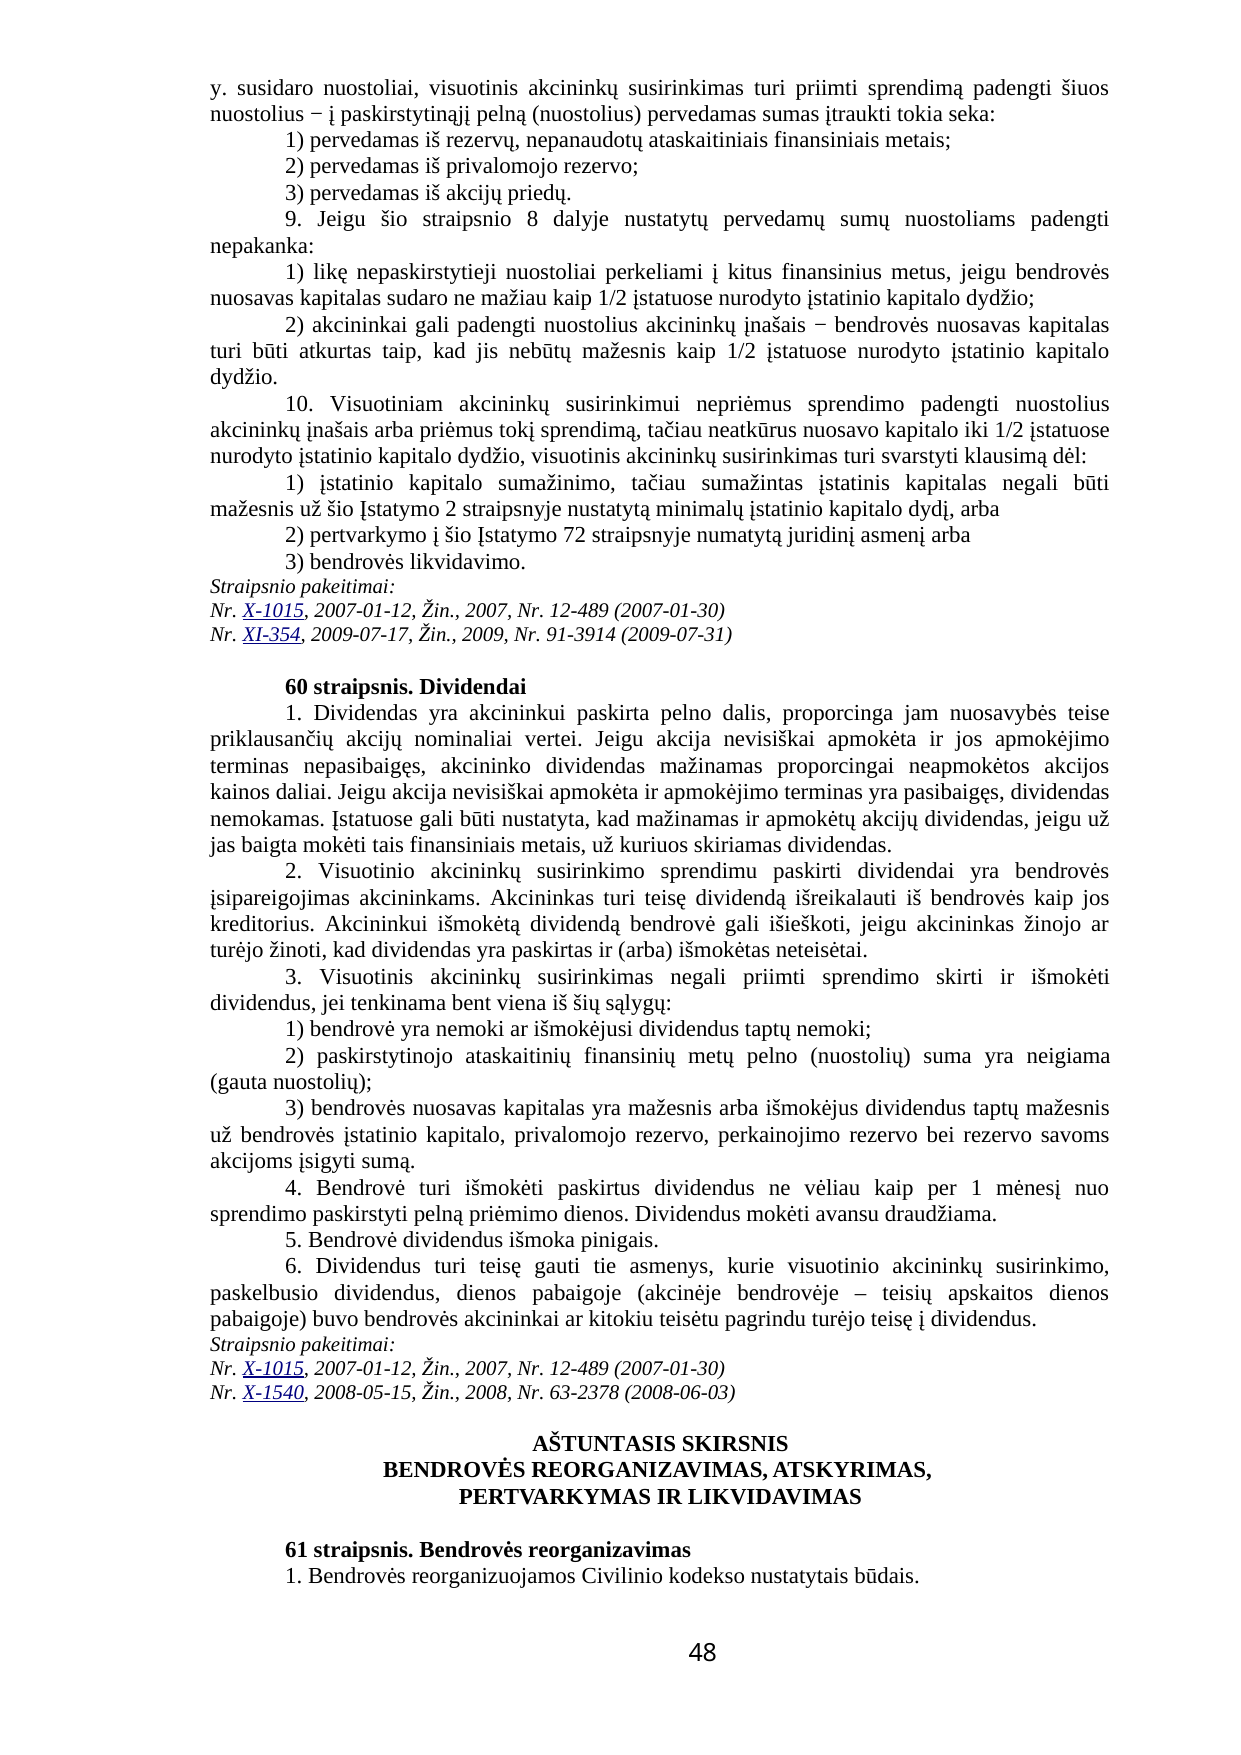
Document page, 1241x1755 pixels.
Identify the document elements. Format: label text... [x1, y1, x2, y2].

text 2) paskirstytinojo ataskaitinių finansinių metų pelno (nuostolių) suma yra neigiama (gauta nuostolių); [210, 1042, 1111, 1094]
text 61 straipsnis. Bendrovės reorganizavimas [210, 1536, 1111, 1562]
text 3. Visuotinis akcininkų susirinkimas negali priimti sprendimo skirti ir išmokėti dividendus, jei tenkinama bent viena iš šių sąlygų: [210, 963, 1111, 1015]
text 3) bendrovės nuosavas kapitalas yra mažesnis arba išmokėjus dividendus taptų mažesnis už bendrovės įstatinio kapitalo, privalomojo rezervo, perkainojimo rezervo bei rezervo savoms akcijoms įsigyti sumą. [210, 1094, 1111, 1173]
text Nr. X-1015, 2007-01-12, Žin., 2007, Nr. 12-489 (2007-01-30) [210, 1356, 1111, 1380]
text 2. Visuotinio akcininkų susirinkimo sprendimu paskirti dividendai yra bendrovės įsipareigojimas akcininkams. Akcininkas turi teisę dividendą išreikalauti iš bendrovės kaip jos kreditorius. Akcininkui išmokėtą dividendą bendrovė gali išieškoti, jeigu akcininkas žinojo ar turėjo žinoti, kad dividendas yra paskirtas ir (arba) išmokėtas neteisėtai. [210, 857, 1111, 963]
text Straipsnio pakeitimai: [210, 574, 1111, 598]
text 1) likę nepaskirstytieji nuostoliai perkeliami į kitus finansinius metus, jeigu bendrovės nuosavas kapitalas sudaro ne mažiau kaip 1/2 įstatuose nurodyto įstatinio kapitalo dydžio; [210, 258, 1111, 311]
text 6. Dividendus turi teisę gauti tie asmenys, kurie visuotinio akcininkų susirinkimo, paskelbusio dividendus, dienos pabaigoje (akcinėje bendrovėje – teisių apskaitos dienos pabaigoje) buvo bendrovės akcininkai ar kitokiu teisėtu pagrindu turėjo teisę į dividendus. [210, 1253, 1111, 1332]
text 1. Bendrovės reorganizuojamos Civilinio kodekso nustatytais būdais. [210, 1562, 1111, 1588]
text 1) įstatinio kapitalo sumažinimo, tačiau sumažintas įstatinis kapitalas negali būti mažesnis už šio Įstatymo 2 straipsnyje nustatytą minimalų įstatinio kapitalo dydį, arba [210, 469, 1111, 522]
text 2) akcininkai gali padengti nuostolius akcininkų įnašais − bendrovės nuosavas kapitalas turi būti atkurtas taip, kad jis nebūtų mažesnis kaip 1/2 įstatuose nurodyto įstatinio kapitalo dydžio. [210, 311, 1111, 390]
text Straipsnio pakeitimai: [210, 1332, 1111, 1356]
text 1) pervedamas iš rezervų, nepanaudotų ataskaitiniais finansiniais metais; [210, 126, 1111, 153]
text 4. Bendrovė turi išmokėti paskirtus dividendus ne vėliau kaip per 1 mėnesį nuo sprendimo paskirstyti pelną priėmimo dienos. Dividendus mokėti avansu draudžiama. [210, 1173, 1111, 1226]
text y. susidaro nuostoliai, visuotinis akcininkų susirinkimas turi priimti sprendimą padengti šiuos nuostolius − į paskirstytinąjį pelną (nuostolius) pervedamas sumas įtraukti tokia seka: [210, 73, 1111, 126]
text 3) pervedamas iš akcijų priedų. [210, 179, 1111, 205]
text 1) bendrovė yra nemoki ar išmokėjusi dividendus taptų nemoki; [210, 1015, 1111, 1042]
text 60 straipsnis. Dividendai [210, 673, 1111, 699]
text 10. Visuotiniam akcininkų susirinkimui nepriėmus sprendimo padengti nuostolius akcininkų įnašais arba priėmus tokį sprendimą, tačiau neatkūrus nuosavo kapitalo iki 1/2 įstatuose nurodyto įstatinio kapitalo dydžio, visuotinis akcininkų susirinkimas turi svarstyti klausimą dėl: [210, 390, 1111, 469]
subtitle pertvarkymas IR LIKVIDAVIMAS [210, 1483, 1111, 1509]
text 3) bendrovės likvidavimo. [210, 548, 1111, 574]
text 5. Bendrovė dividendus išmoka pinigais. [210, 1226, 1111, 1253]
text Nr. XI-354, 2009-07-17, Žin., 2009, Nr. 91-3914 (2009-07-31) [210, 622, 1120, 646]
text 9. Jeigu šio straipsnio 8 dalyje nustatytų pervedamų sumų nuostoliams padengti nepakanka: [210, 205, 1111, 258]
text 2) pertvarkymo į šio Įstatymo 72 straipsnyje numatytą juridinį asmenį arba [210, 522, 1111, 548]
text 2) pervedamas iš privalomojo rezervo; [210, 153, 1111, 179]
subtitle BENDROVėS REORGANIZAVIMAS, ATSKYRIMAS, [210, 1457, 1111, 1483]
subtitle AŠTUNTASIS skirsnis [210, 1430, 1111, 1457]
text 1. Dividendas yra akcininkui paskirta pelno dalis, proporcinga jam nuosavybės teise priklausančių akcijų nominaliai vertei. Jeigu akcija nevisiškai apmokėta ir jos apmokėjimo terminas nepasibaigęs, akcininko dividendas mažinamas proporcingai neapmokėtos akcijos kainos daliai. Jeigu akcija nevisiškai apmokėta ir apmokėjimo terminas yra pasibaigęs, dividendas nemokamas. Įstatuose gali būti nustatyta, kad mažinamas ir apmokėtų akcijų dividendas, jeigu už jas baigta mokėti tais finansiniais metais, už kuriuos skiriamas dividendas. [210, 699, 1111, 857]
text Nr. X-1540, 2008-05-15, Žin., 2008, Nr. 63-2378 (2008-06-03) [210, 1380, 1111, 1404]
text Nr. X-1015, 2007-01-12, Žin., 2007, Nr. 12-489 (2007-01-30) [210, 598, 1111, 622]
